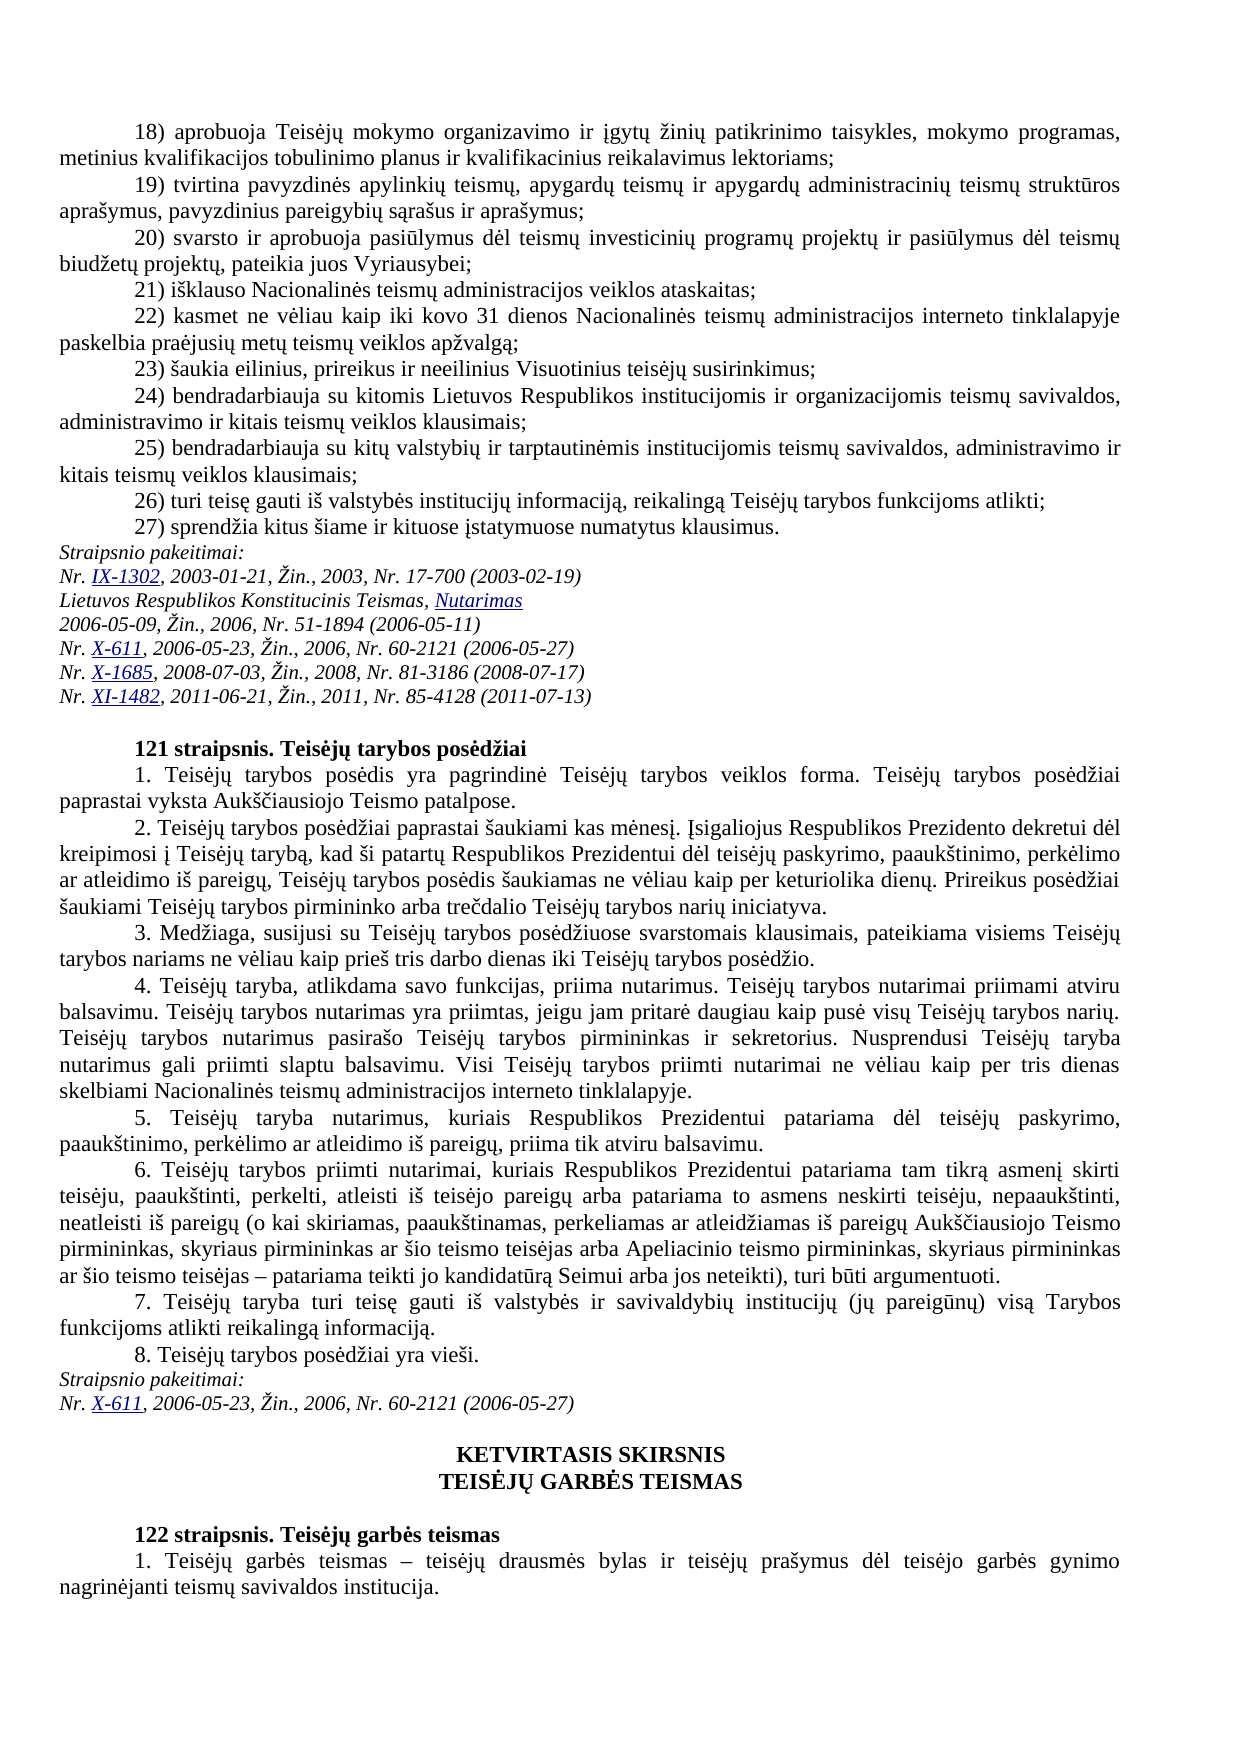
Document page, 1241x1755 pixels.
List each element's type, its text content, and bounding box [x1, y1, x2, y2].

text 18) aprobuoja Teisėjų mokymo organizavimo ir įgytų žinių patikrinimo taisykles, mokymo programas, metinius kvalifikacijos tobulinimo planus ir kvalifikacinius reikalavimus lektoriams; [59, 118, 1122, 171]
text Nr. X-611, 2006-05-23, Žin., 2006, Nr. 60-2121 (2006-05-27) [59, 1391, 1122, 1415]
text 1. Teisėjų garbės teismas – teisėjų drausmės bylas ir teisėjų prašymus dėl teisėjo garbės gynimo nagrinėjanti teismų savivaldos institucija. [59, 1547, 1122, 1600]
text 21) išklauso Nacionalinės teismų administracijos veiklos ataskaitas; [59, 276, 1122, 303]
text Nr. XI-1482, 2011-06-21, Žin., 2011, Nr. 85-4128 (2011-07-13) [59, 684, 1122, 708]
text 3. Medžiaga, susijusi su Teisėjų tarybos posėdžiuose svarstomais klausimais, pateikiama visiems Teisėjų tarybos nariams ne vėliau kaip prieš tris darbo dienas iki Teisėjų tarybos posėdžio. [59, 919, 1122, 972]
text 20) svarsto ir aprobuoja pasiūlymus dėl teismų investicinių programų projektų ir pasiūlymus dėl teismų biudžetų projektų, pateikia juos Vyriausybei; [59, 223, 1122, 276]
text Nr. IX-1302, 2003-01-21, Žin., 2003, Nr. 17-700 (2003-02-19) [59, 564, 1122, 588]
text 23) šaukia eilinius, prireikus ir neeilinius Visuotinius teisėjų susirinkimus; [59, 355, 1122, 382]
text Straipsnio pakeitimai: [59, 540, 1122, 564]
text 8. Teisėjų tarybos posėdžiai yra vieši. [59, 1341, 1122, 1367]
text 2006-05-09, Žin., 2006, Nr. 51-1894 (2006-05-11) [59, 612, 1122, 636]
text 26) turi teisę gauti iš valstybės institucijų informaciją, reikalingą Teisėjų tarybos funkcijoms atlikti; [59, 487, 1122, 513]
text TEISĖJŲ GARBĖS TEISMAS [59, 1468, 1122, 1494]
text 121 straipsnis. Teisėjų tarybos posėdžiai [59, 734, 1122, 761]
text 24) bendradarbiauja su kitomis Lietuvos Respublikos institucijomis ir organizacijomis teismų savivaldos, administravimo ir kitais teismų veiklos klausimais; [59, 382, 1122, 434]
text 4. Teisėjų taryba, atlikdama savo funkcijas, priima nutarimus. Teisėjų tarybos nutarimai priimami atviru balsavimu. Teisėjų tarybos nutarimas yra priimtas, jeigu jam pritarė daugiau kaip pusė visų Teisėjų tarybos narių. Teisėjų tarybos nutarimus pasirašo Teisėjų tarybos pirmininkas ir sekretorius. Nusprendusi Teisėjų taryba nutarimus gali priimti slaptu balsavimu. Visi Teisėjų tarybos priimti nutarimai ne vėliau kaip per tris dienas skelbiami Nacionalinės teismų administracijos interneto tinklalapyje. [59, 972, 1122, 1103]
text 7. Teisėjų taryba turi teisę gauti iš valstybės ir savivaldybių institucijų (jų pareigūnų) visą Tarybos funkcijoms atlikti reikalingą informaciją. [59, 1288, 1122, 1341]
text Straipsnio pakeitimai: [59, 1367, 1122, 1391]
text 5. Teisėjų taryba nutarimus, kuriais Respublikos Prezidentui patariama dėl teisėjų paskyrimo, paaukštinimo, perkėlimo ar atleidimo iš pareigų, priima tik atviru balsavimu. [59, 1103, 1122, 1156]
text 27) sprendžia kitus šiame ir kituose įstatymuose numatytus klausimus. [59, 513, 1122, 540]
text Nr. X-611, 2006-05-23, Žin., 2006, Nr. 60-2121 (2006-05-27) [59, 636, 1122, 660]
text 25) bendradarbiauja su kitų valstybių ir tarptautinėmis institucijomis teismų savivaldos, administravimo ir kitais teismų veiklos klausimais; [59, 434, 1122, 487]
text 19) tvirtina pavyzdinės apylinkių teismų, apygardų teismų ir apygardų administracinių teismų struktūros aprašymus, pavyzdinius pareigybių sąrašus ir aprašymus; [59, 171, 1122, 223]
text 2. Teisėjų tarybos posėdžiai paprastai šaukiami kas mėnesį. Įsigaliojus Respublikos Prezidento dekretui dėl kreipimosi į Teisėjų tarybą, kad ši patartų Respublikos Prezidentui dėl teisėjų paskyrimo, paaukštinimo, perkėlimo ar atleidimo iš pareigų, Teisėjų tarybos posėdis šaukiamas ne vėliau kaip per keturiolika dienų. Prireikus posėdžiai šaukiami Teisėjų tarybos pirmininko arba trečdalio Teisėjų tarybos narių iniciatyva. [59, 814, 1122, 919]
text 122 straipsnis. Teisėjų garbės teismas [59, 1521, 1122, 1547]
text Lietuvos Respublikos Konstitucinis Teismas, Nutarimas [59, 588, 1122, 612]
text 1. Teisėjų tarybos posėdis yra pagrindinė Teisėjų tarybos veiklos forma. Teisėjų tarybos posėdžiai paprastai vyksta Aukščiausiojo Teismo patalpose. [59, 761, 1122, 814]
text 6. Teisėjų tarybos priimti nutarimai, kuriais Respublikos Prezidentui patariama tam tikrą asmenį skirti teisėju, paaukštinti, perkelti, atleisti iš teisėjo pareigų arba patariama to asmens neskirti teisėju, nepaaukštinti, neatleisti iš pareigų (o kai skiriamas, paaukštinamas, perkeliamas ar atleidžiamas iš pareigų Aukščiausiojo Teismo pirmininkas, skyriaus pirmininkas ar šio teismo teisėjas arba Apeliacinio teismo pirmininkas, skyriaus pirmininkas ar šio teismo teisėjas – patariama teikti jo kandidatūrą Seimui arba jos neteikti), turi būti argumentuoti. [59, 1156, 1122, 1288]
text KETVIRTASIS SKIRSNIS [59, 1442, 1122, 1468]
text 22) kasmet ne vėliau kaip iki kovo 31 dienos Nacionalinės teismų administracijos interneto tinklalapyje paskelbia praėjusių metų teismų veiklos apžvalgą; [59, 303, 1122, 355]
text Nr. X-1685, 2008-07-03, Žin., 2008, Nr. 81-3186 (2008-07-17) [59, 660, 1122, 684]
